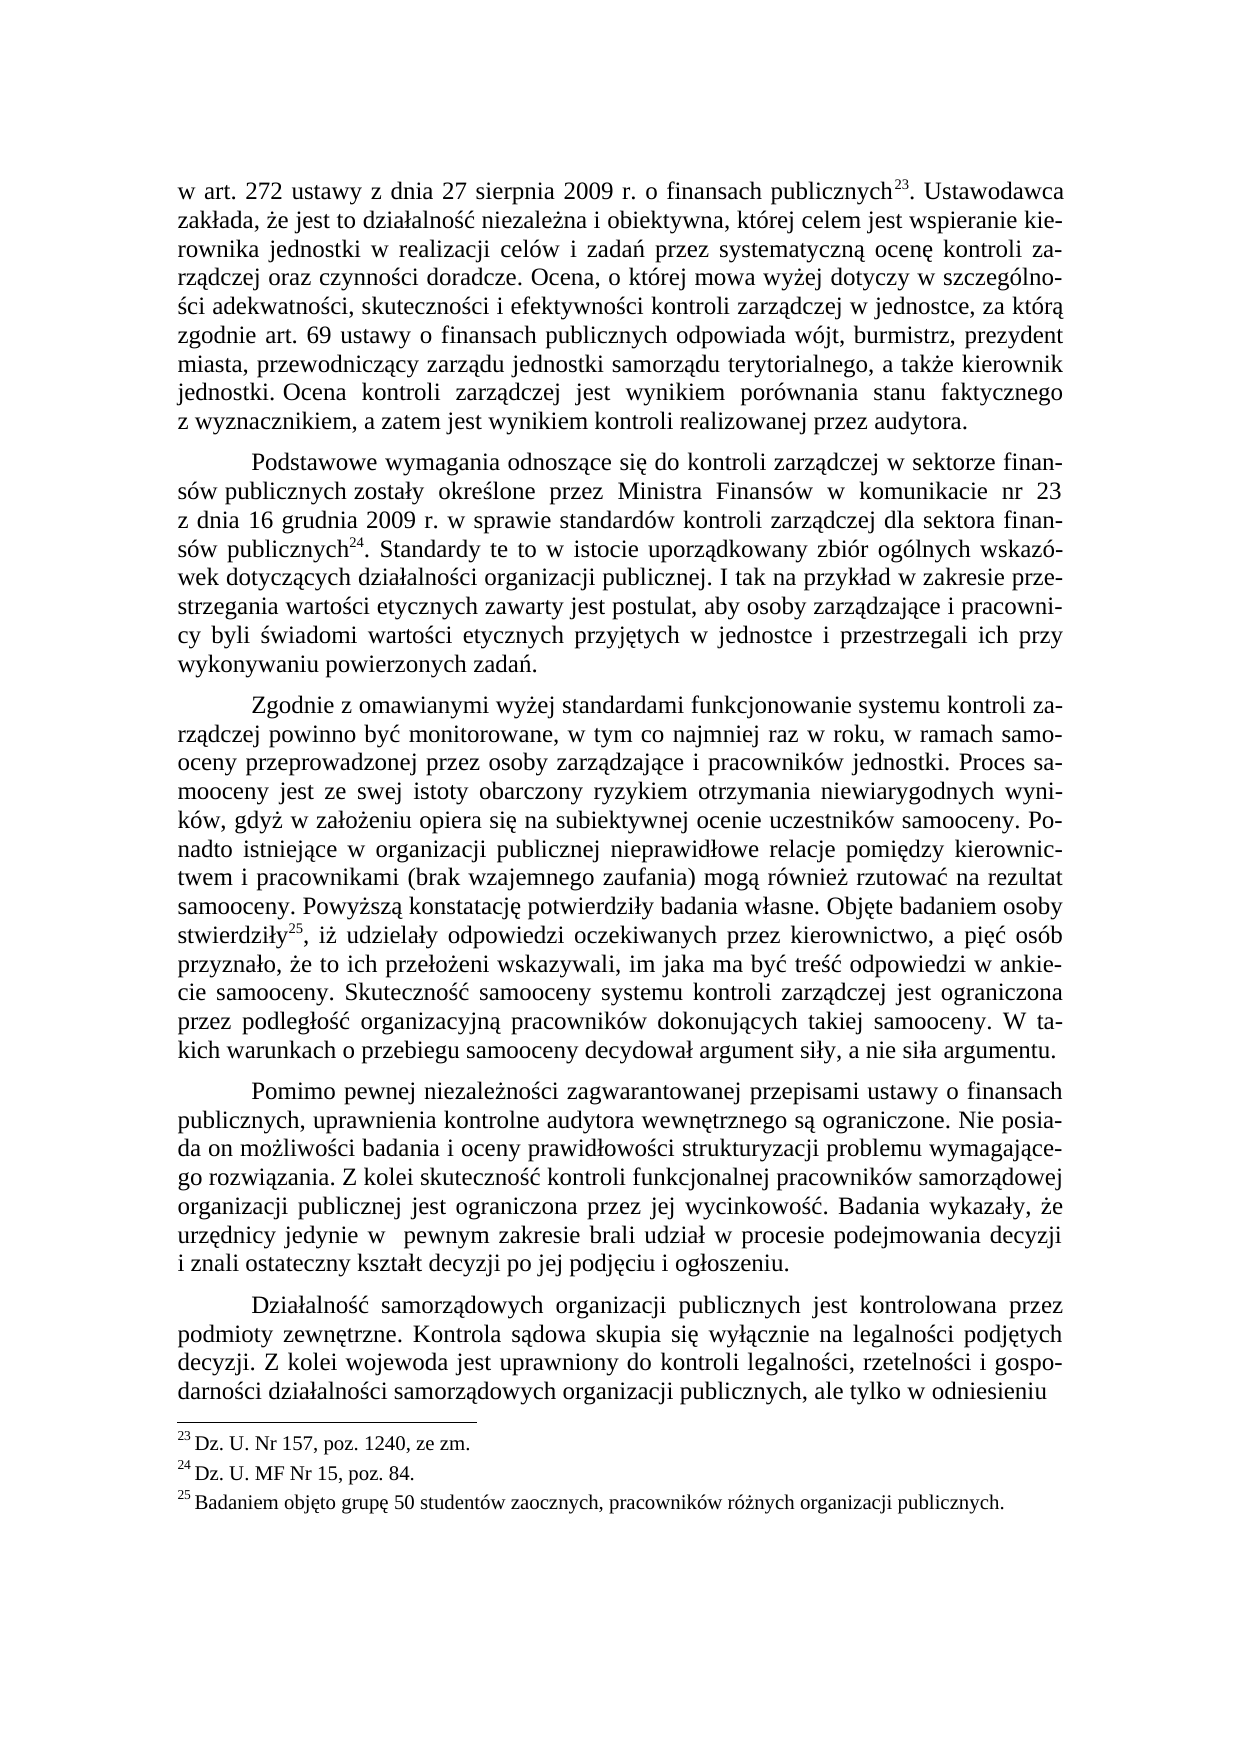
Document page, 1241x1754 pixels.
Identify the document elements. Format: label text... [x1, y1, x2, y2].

text Zgodnie z omawianymi wyżej standardami funkcjonowanie systemu kontroli za- rządczej powinno być monitorowane, w tym co najmniej raz w roku, w ramach samo- oceny przeprowadzonej przez osoby zarządzające i pracowników jednostki. Proces sa- mooceny jest ze swej istoty obarczony ryzykiem otrzymania niewiarygodnych wyni- ków, gdyż w założeniu opiera się na subiektywnej ocenie uczestników samooceny. Po- nadto istniejące w organizacji publicznej nieprawidłowe relacje pomiędzy kierownic- twem i pracownikami (brak wzajemnego zaufania) mogą również rzutować na rezultat samooceny. Powyższą konstatację potwierdziły badania własne. Objęte badaniem osoby stwierdziły25, iż udzielały odpowiedzi oczekiwanych przez kierownictwo, a pięć osób przyznało, że to ich przełożeni wskazywali, im jaka ma być treść odpowiedzi w ankie- cie samooceny. Skuteczność samooceny systemu kontroli zarządczej jest ograniczona przez podległość organizacyjną pracowników dokonujących takiej samooceny. W ta- kich warunkach o przebiegu samooceny decydował argument siły, a nie siła argumentu. [177, 690, 1064, 1064]
text 25 Badaniem objęto grupę 50 studentów zaocznych, pracowników różnych organizacji publicznych. [177, 1486, 1076, 1514]
text Działalność samorządowych organizacji publicznych jest kontrolowana przez podmioty zewnętrzne. Kontrola sądowa skupia się wyłącznie na legalności podjętych decyzji. Z kolei wojewoda jest uprawniony do kontroli legalności, rzetelności i gospo- darności działalności samorządowych organizacji publicznych, ale tylko w odniesieniu [177, 1290, 1064, 1405]
text w art. 272 ustawy z dnia 27 sierpnia 2009 r. o finansach publicznych23. Ustawodawca zakłada, że jest to działalność niezależna i obiektywna, której celem jest wspieranie kie- rownika jednostki w realizacji celów i zadań przez systematyczną ocenę kontroli za- rządczej oraz czynności doradcze. Ocena, o której mowa wyżej dotyczy w szczególno- ści adekwatności, skuteczności i efektywności kontroli zarządczej w jednostce, za którą zgodnie art. 69 ustawy o finansach publicznych odpowiada wójt, burmistrz, prezydent miasta, przewodniczący zarządu jednostki samorządu terytorialnego, a także kierownik jednostki. Ocena kontroli zarządczej jest wynikiem porównania stanu faktycznego z wyznacznikiem, a zatem jest wynikiem kontroli realizowanej przez audytora. [177, 176, 1064, 435]
text 23 Dz. U. Nr 157, poz. 1240, ze zm. [177, 1427, 1076, 1455]
text Pomimo pewnej niezależności zagwarantowanej przepisami ustawy o finansach publicznych, uprawnienia kontrolne audytora wewnętrznego są ograniczone. Nie posia- da on możliwości badania i oceny prawidłowości strukturyzacji problemu wymagające- go rozwiązania. Z kolei skuteczność kontroli funkcjonalnej pracowników samorządowej organizacji publicznej jest ograniczona przez jej wycinkowość. Badania wykazały, że urzędnicy jedynie w pewnym zakresie brali udział w procesie podejmowania decyzji i znali ostateczny kształt decyzji po jej podjęciu i ogłoszeniu. [177, 1076, 1063, 1277]
text 24 Dz. U. MF Nr 15, poz. 84. [177, 1457, 1076, 1485]
text Podstawowe wymagania odnoszące się do kontroli zarządczej w sektorze finan- sów publicznych zostały określone przez Ministra Finansów w komunikacie nr 23 z dnia 16 grudnia 2009 r. w sprawie standardów kontroli zarządczej dla sektora finan- sów publicznych24. Standardy te to w istocie uporządkowany zbiór ogólnych wskazó- wek dotyczących działalności organizacji publicznej. I tak na przykład w zakresie prze- strzegania wartości etycznych zawarty jest postulat, aby osoby zarządzające i pracowni- cy byli świadomi wartości etycznych przyjętych w jednostce i przestrzegali ich przy wykonywaniu powierzonych zadań. [177, 447, 1064, 677]
